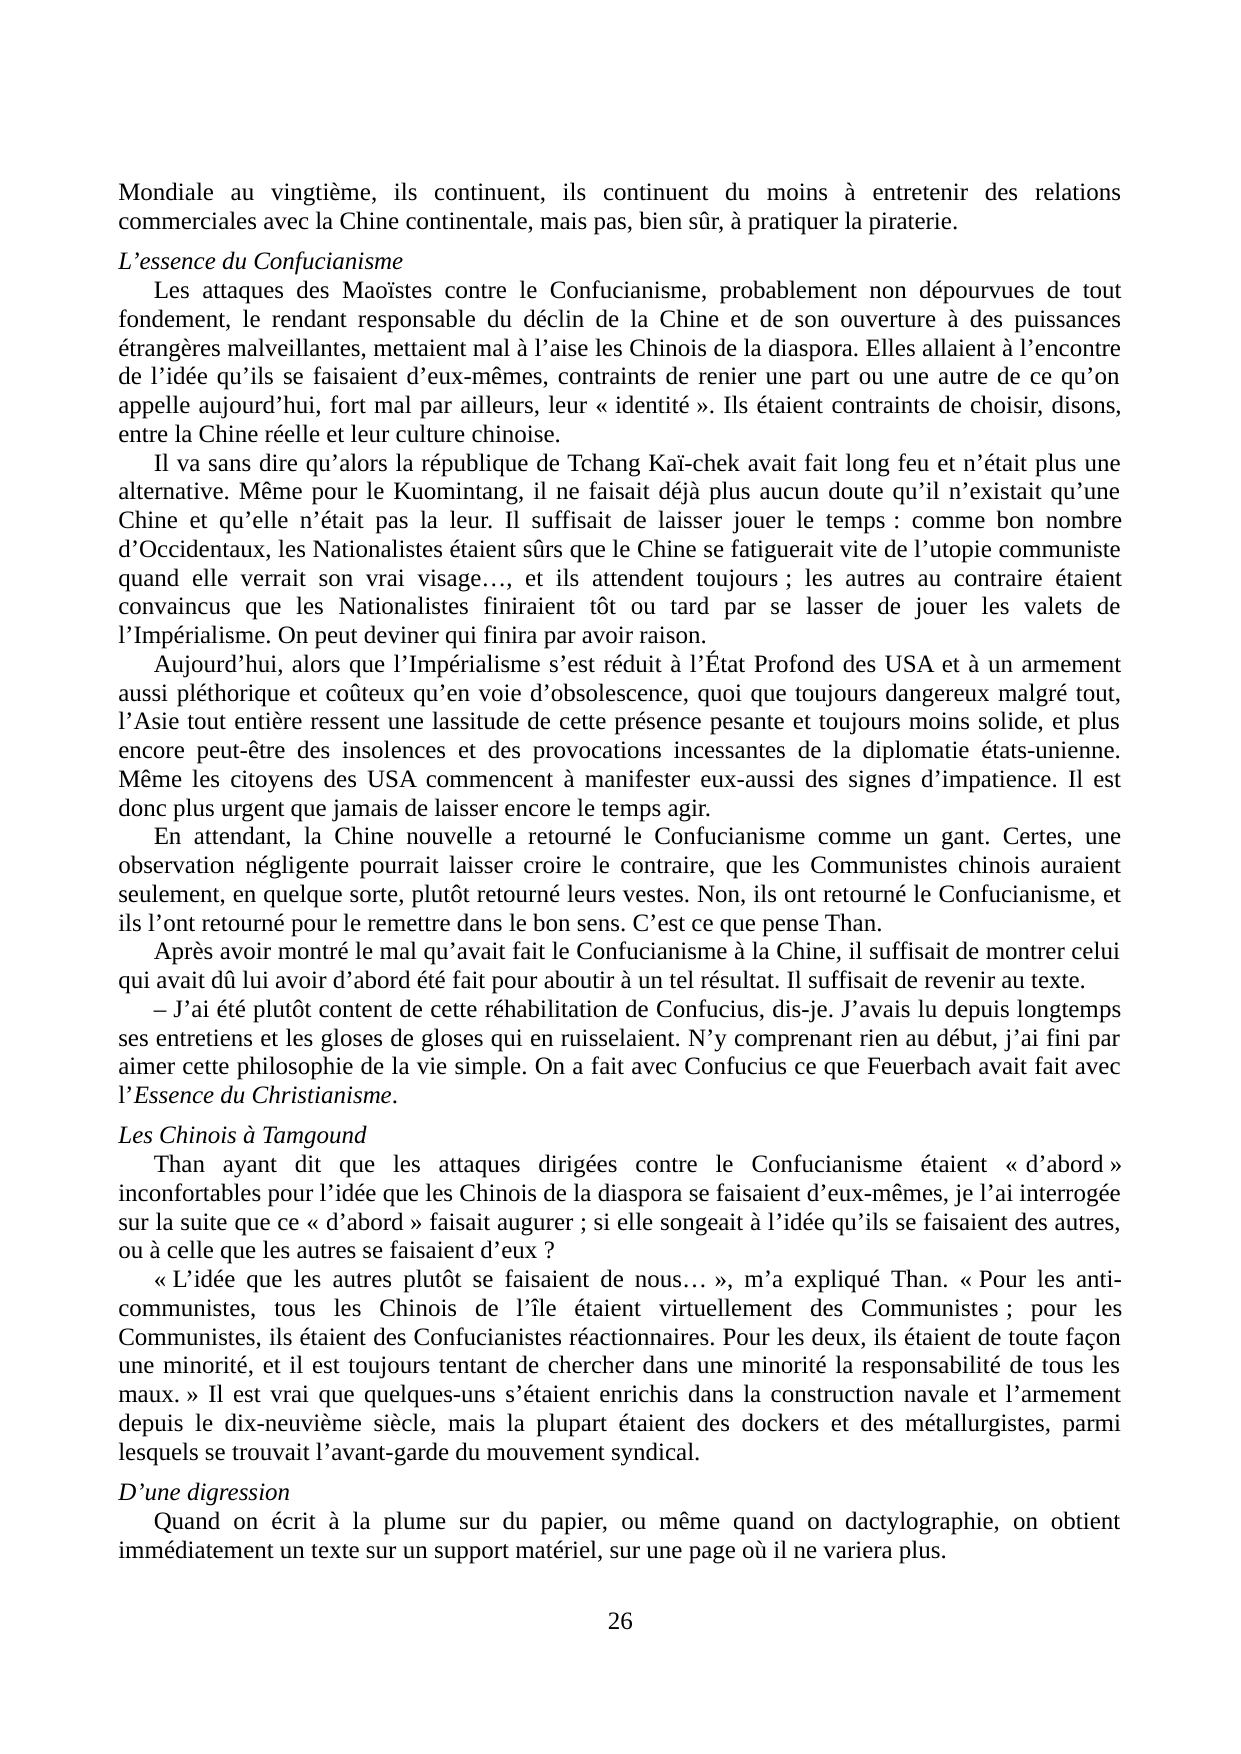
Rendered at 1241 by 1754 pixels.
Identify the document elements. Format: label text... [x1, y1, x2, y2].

text Than ayant dit que les attaques dirigées contre le Confucianisme étaient « d’abord » inconfortables pour l’idée que les Chinois de la diaspora se faisaient d’eux-mêmes, je l’ai interrogée sur la suite que ce « d’abord » faisait augurer ; si elle songeait à l’idée qu’ils se faisaient des autres, ou à celle que les autres se faisaient d’eux ? [118, 1149, 1122, 1264]
text Quand on écrit à la plume sur du papier, ou même quand on dactylographie, on obtient immédiatement un texte sur un support matériel, sur une page où il ne variera plus. [118, 1506, 1122, 1564]
text En attendant, la Chine nouvelle a retourné le Confucianisme comme un gant. Certes, une observation négligente pourrait laisser croire le contraire, que les Communistes chinois auraient seulement, en quelque sorte, plutôt retourné leurs vestes. Non, ils ont retourné le Confucianisme, et ils l’ont retourné pour le remettre dans le bon sens. C’est ce que pense Than. [118, 821, 1122, 936]
text Les attaques des Maoïstes contre le Confucianisme, probablement non dépourvues de tout fondement, le rendant responsable du déclin de la Chine et de son ouverture à des puissances étrangères malveillantes, mettaient mal à l’aise les Chinois de la diaspora. Elles allaient à l’encontre de l’idée qu’ils se faisaient d’eux-mêmes, contraints de renier une part ou une autre de ce qu’on appelle aujourd’hui, fort mal par ailleurs, leur « identité ». Ils étaient contraints de choisir, disons, entre la Chine réelle et leur culture chinoise. [118, 275, 1122, 448]
subtitle D’une digression [118, 1477, 1122, 1506]
text « L’idée que les autres plutôt se faisaient de nous… », m’a expliqué Than. « Pour les anti-communistes, tous les Chinois de l’île étaient virtuellement des Communistes ; pour les Communistes, ils étaient des Confucianistes réactionnaires. Pour les deux, ils étaient de toute façon une minorité, et il est toujours tentant de chercher dans une minorité la responsabilité de tous les maux. » Il est vrai que quelques-uns s’étaient enrichis dans la construction navale et l’armement depuis le dix-neuvième siècle, mais la plupart étaient des dockers et des métallurgistes, parmi lesquels se trouvait l’avant-garde du mouvement syndical. [118, 1264, 1122, 1466]
text – J’ai été plutôt content de cette réhabilitation de Confucius, dis-je. J’avais lu depuis longtemps ses entretiens et les gloses de gloses qui en ruisselaient. N’y comprenant rien au début, j’ai fini par aimer cette philosophie de la vie simple. On a fait avec Confucius ce que Feuerbach avait fait avec l’Essence du Christianisme. [118, 994, 1122, 1109]
text Aujourd’hui, alors que l’Impérialisme s’est réduit à l’État Profond des USA et à un armement aussi pléthorique et coûteux qu’en voie d’obsolescence, quoi que toujours dangereux malgré tout, l’Asie tout entière ressent une lassitude de cette présence pesante et toujours moins solide, et plus encore peut-être des insolences et des provocations incessantes de la diplomatie états-unienne. Même les citoyens des USA commencent à manifester eux-aussi des signes d’impatience. Il est donc plus urgent que jamais de laisser encore le temps agir. [118, 649, 1122, 821]
text Il va sans dire qu’alors la république de Tchang Kaï-chek avait fait long feu et n’était plus une alternative. Même pour le Kuomintang, il ne faisait déjà plus aucun doute qu’il n’existait qu’une Chine et qu’elle n’était pas la leur. Il suffisait de laisser jouer le temps : comme bon nombre d’Occidentaux, les Nationalistes étaient sûrs que le Chine se fatiguerait vite de l’utopie communiste quand elle verrait son vrai visage…, et ils attendent toujours ; les autres au contraire étaient convaincus que les Nationalistes finiraient tôt ou tard par se lasser de jouer les valets de l’Impérialisme. On peut deviner qui finira par avoir raison. [118, 448, 1122, 649]
text Après avoir montré le mal qu’avait fait le Confucianisme à la Chine, il suffisait de montrer celui qui avait dû lui avoir d’abord été fait pour aboutir à un tel résultat. Il suffisait de revenir au texte. [118, 936, 1122, 994]
subtitle L’essence du Confucianisme [118, 246, 1122, 275]
text Mondiale au vingtième, ils continuent, ils continuent du moins à entretenir des relations commerciales avec la Chine continentale, mais pas, bien sûr, à pratiquer la piraterie. [118, 177, 1122, 234]
subtitle Les Chinois à Tamgound [118, 1121, 1122, 1149]
